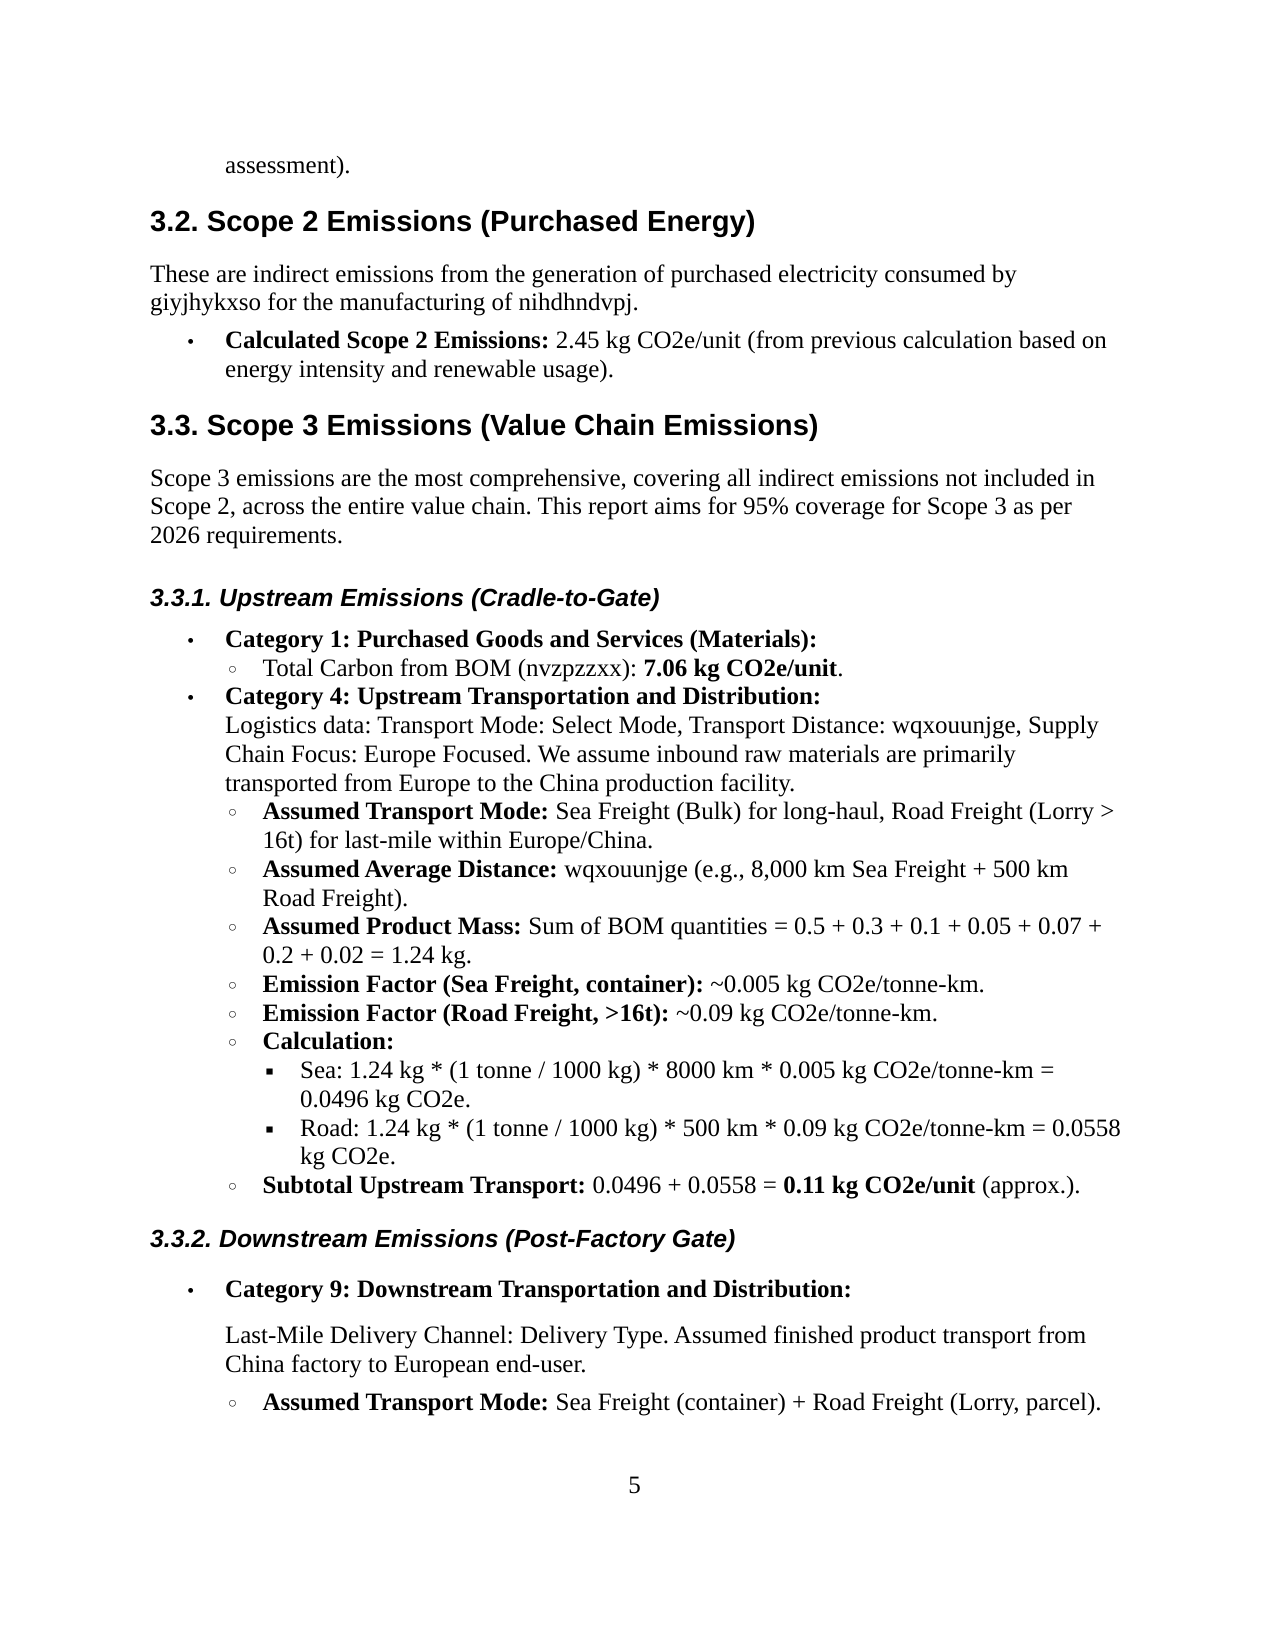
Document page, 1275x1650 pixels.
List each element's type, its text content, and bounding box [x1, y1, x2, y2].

list Assumed Product Mass: Sum of BOM quantities = 0.5 + 0.3 + 0.1 + 0.05 + 0.07 + 0.2 + 0.02 = 1.24 kg. [225, 911, 1125, 969]
list Emission Factor (Road Freight, >16t): ~0.09 kg CO2e/tonne-km. [225, 998, 1125, 1026]
list Road: 1.24 kg * (1 tonne / 1000 kg) * 500 km * 0.09 kg CO2e/tonne-km = 0.0558 kg CO2e. [262, 1113, 1125, 1170]
list Assumed Transport Mode: Sea Freight (Bulk) for long-haul, Road Freight (Lorry > 16t) for last-mile within Europe/China. [225, 796, 1125, 854]
list assessment). [187, 150, 1125, 179]
subtitle 3.2. Scope 2 Emissions (Purchased Energy) [150, 204, 1125, 237]
text These are indirect emissions from the generation of purchased electricity consumed by giyjhykxso for the manufacturing of nihdhndvpj. [150, 259, 1125, 316]
list Sea: 1.24 kg * (1 tonne / 1000 kg) * 8000 km * 0.005 kg CO2e/tonne-km = 0.0496 kg CO2e. [262, 1055, 1125, 1113]
list Logistics data: Transport Mode: Select Mode, Transport Distance: wqxouunjge, Supply Chain Focus: Europe Focused. We assume inbound raw materials are primarily transported from Europe to the China production facility. [187, 710, 1125, 796]
list Category 4: Upstream Transportation and Distribution: [187, 681, 1125, 710]
subtitle 3.3.2. Downstream Emissions (Post-Factory Gate) [150, 1224, 1125, 1252]
list Category 9: Downstream Transportation and Distribution: [187, 1274, 1125, 1303]
list Emission Factor (Sea Freight, container): ~0.005 kg CO2e/tonne-km. [225, 969, 1125, 998]
list Calculated Scope 2 Emissions: 2.45 kg CO2e/unit (from previous calculation based on energy intensity and renewable usage). [187, 325, 1125, 383]
list Assumed Transport Mode: Sea Freight (container) + Road Freight (Lorry, parcel). [225, 1387, 1125, 1416]
list Subtotal Upstream Transport: 0.0496 + 0.0558 = 0.11 kg CO2e/unit (approx.). [225, 1170, 1125, 1199]
list Calculation: [225, 1026, 1125, 1055]
list Last-Mile Delivery Channel: Delivery Type. Assumed finished product transport from China factory to European end-user. [187, 1321, 1125, 1378]
list Category 1: Purchased Goods and Services (Materials): [187, 624, 1125, 653]
subtitle 3.3.1. Upstream Emissions (Cradle-to-Gate) [150, 583, 1125, 611]
subtitle 3.3. Scope 3 Emissions (Value Chain Emissions) [150, 408, 1125, 441]
list Assumed Average Distance: wqxouunjge (e.g., 8,000 km Sea Freight + 500 km Road Freight). [225, 854, 1125, 911]
text Scope 3 emissions are the most comprehensive, covering all indirect emissions not included in Scope 2, across the entire value chain. This report aims for 95% coverage for Scope 3 as per 2026 requirements. [150, 463, 1125, 549]
list Total Carbon from BOM (nvzpzzxx): 7.06 kg CO2e/unit. [225, 653, 1125, 681]
